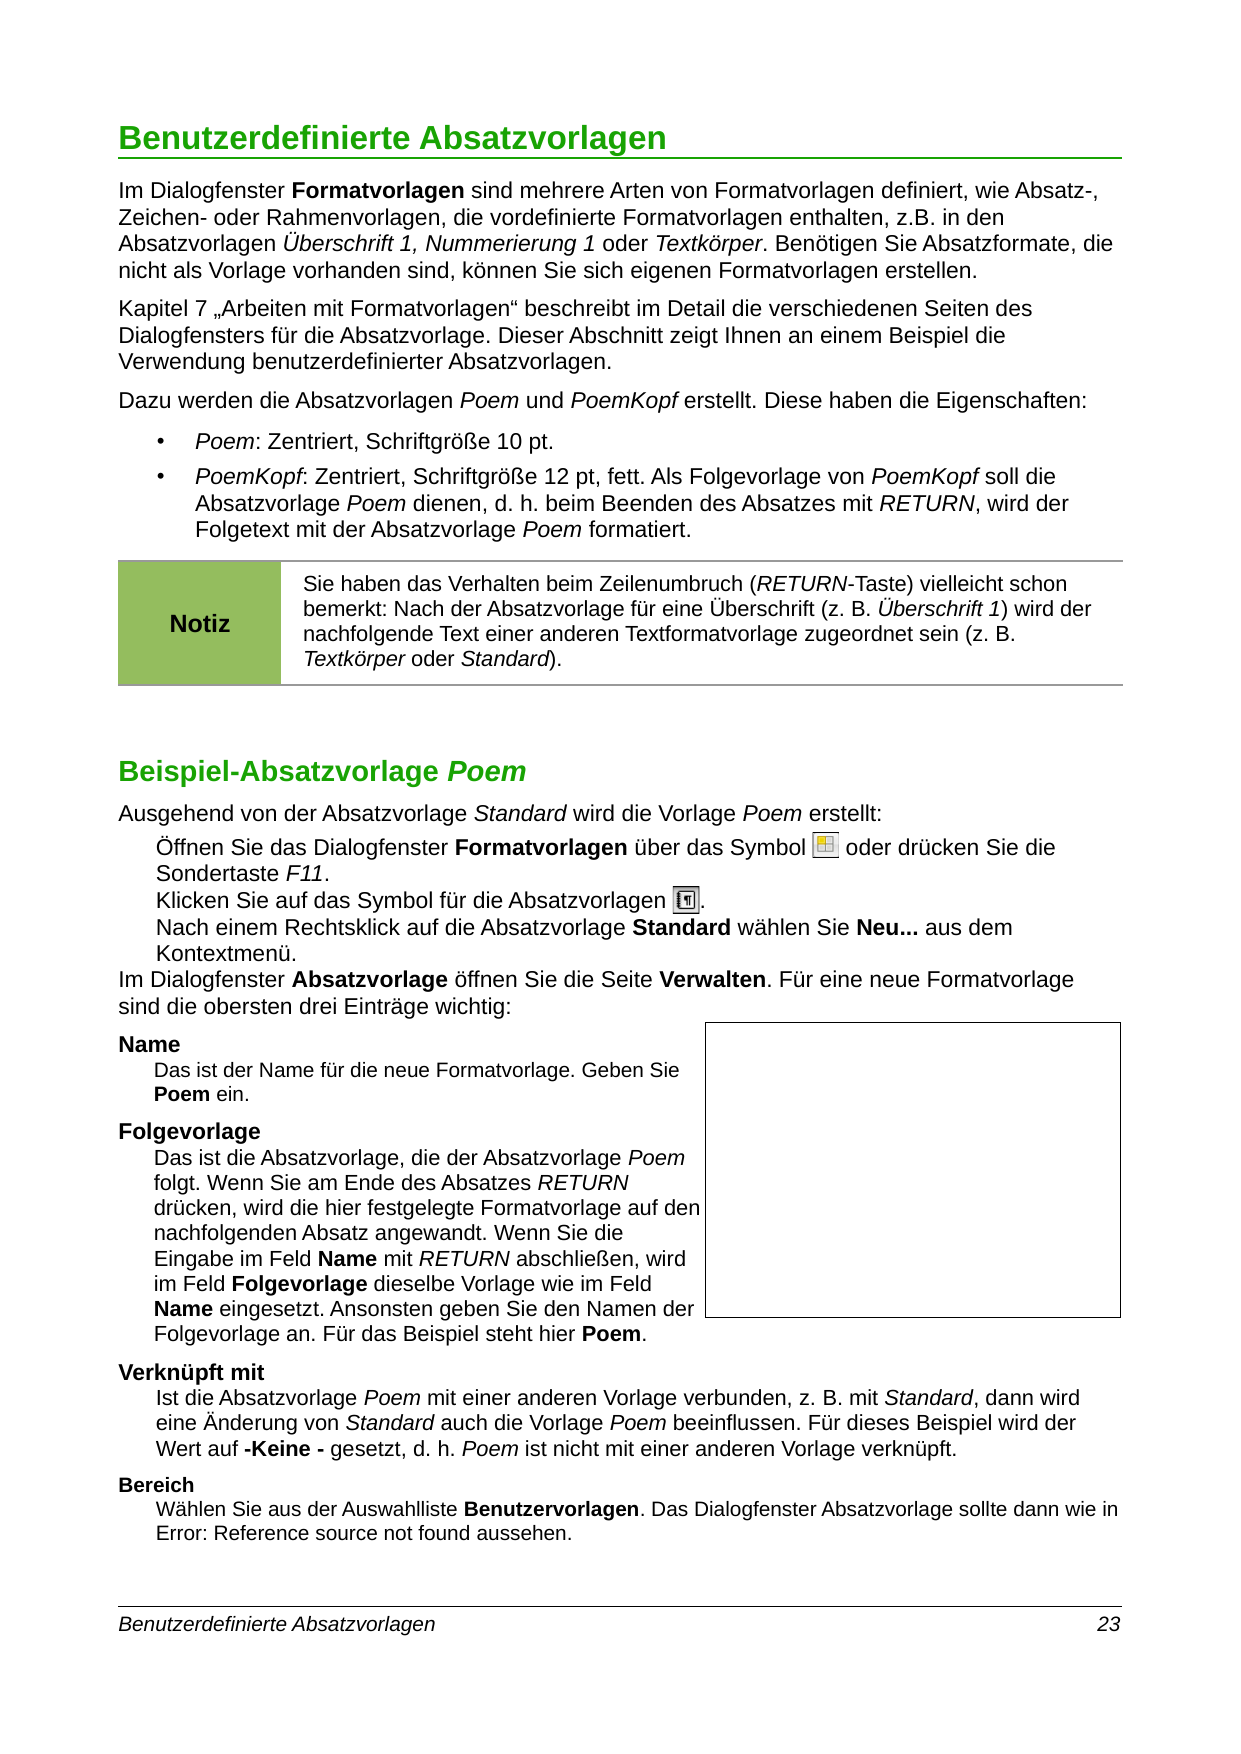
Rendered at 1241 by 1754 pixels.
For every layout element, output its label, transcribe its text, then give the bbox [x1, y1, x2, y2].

list Name [118, 1031, 705, 1058]
list Poem: Zentriert, Schriftgröße 10 pt. [156, 426, 1122, 454]
text Nach einem Rechtsklick auf die Absatzvorlage Standard wählen Sie Neu... aus dem Kontextmenü. [156, 913, 1122, 966]
list Folgevorlage [118, 1118, 705, 1144]
text Dazu werden die Absatzvorlagen Poem und PoemKopf erstellt. Diese haben die Eigenschaften: [118, 387, 1122, 413]
text . [700, 887, 1122, 913]
text Wählen Sie aus der Auswahlliste Benutzervorlagen. Das Dialogfenster Absatzvorlage sollte dann wie in Fehler: Referenz nicht gefunden aussehen. [156, 1497, 1122, 1545]
subtitle Beispiel-Absatzvorlage Poem [118, 753, 1122, 787]
table_header Notiz [118, 562, 281, 684]
subtitle Benutzerdefinierte Absatzvorlagen [118, 118, 1122, 157]
list Ausgehend von der Absatzvorlage Standard wird die Vorlage Poem erstellt: [118, 799, 1122, 826]
list PoemKopf: Zentriert, Schriftgröße 12 pt, fett. Als Folgevorlage von PoemKopf soll die Absatzvorlage Poem dienen, d. h. beim Beenden des Absatzes mit RETURN, wird der Folgetext mit der Absatzvorlage Poem formatiert. [156, 461, 1122, 542]
table_header Sie haben das Verhalten beim Zeilenumbruch (RETURN-Taste) vielleicht schon bemerkt: Nach der Absatzvorlage für eine Überschrift (z. B. Überschrift 1) wird der nachfolgende Text einer anderen Textformatvorlage zugeordnet sein (z. B. Textkörper oder Standard). [281, 562, 1122, 684]
text Im Dialogfenster Formatvorlagen sind mehrere Arten von Formatvorlagen definiert, wie Absatz-, Zeichen- oder Rahmenvorlagen, die vordefinierte Formatvorlagen enthalten, z.B. in den Absatzvorlagen Überschrift 1, Nummerierung 1 oder Textkörper. Benötigen Sie Absatzformate, die nicht als Vorlage vorhanden sind, können Sie sich eigenen Formatvorlagen erstellen. [118, 177, 1122, 283]
text Das ist der Name für die neue Formatvorlage. Geben Sie Poem ein. [153, 1058, 685, 1106]
picture [672, 886, 700, 914]
text Ist die Absatzvorlage Poem mit einer anderen Vorlage verbunden, z. B. mit Standard, dann wird eine Änderung von Standard auch die Vorlage Poem beeinflussen. Für dieses Beispiel wird der Wert auf -Keine - gesetzt, d. h. Poem ist nicht mit einer anderen Vorlage verknüpft. [156, 1385, 1122, 1461]
text Öffnen Sie das Dialogfenster Formatvorlagen über das Symbol oder drücken Sie die Sondertaste F11. [156, 832, 1122, 887]
text Im Dialogfenster Absatzvorlage öffnen Sie die Seite Verwalten. Für eine neue Formatvorlage sind die obersten drei Einträge wichtig: [118, 966, 1122, 1019]
list Bereich [118, 1473, 1122, 1497]
picture [812, 832, 839, 858]
text Kapitel 7 „Arbeiten mit Formatvorlagen“ beschreibt im Detail die verschiedenen Seiten des Dialogfensters für die Absatzvorlage. Dieser Abschnitt zeigt Ihnen an einem Beispiel die Verwendung benutzerdefinierter Absatzvorlagen. [118, 295, 1122, 374]
text Klicken Sie auf das Symbol für die Absatzvorlagen [156, 887, 672, 913]
list Verknüpft mit [118, 1359, 1122, 1385]
text Das ist die Absatzvorlage, die der Absatzvorlage Poem folgt. Wenn Sie am Ende des Absatzes RETURN drücken, wird die hier festgelegte Formatvorlage auf den nachfolgenden Absatz angewandt. Wenn Sie die Eingabe im Feld Name mit RETURN abschließen, wird im Feld Folgevorlage dieselbe Vorlage wie im Feld Name eingesetzt. Ansonsten geben Sie den Namen der Folgevorlage an. Für das Beispiel steht hier Poem. [153, 1144, 709, 1346]
